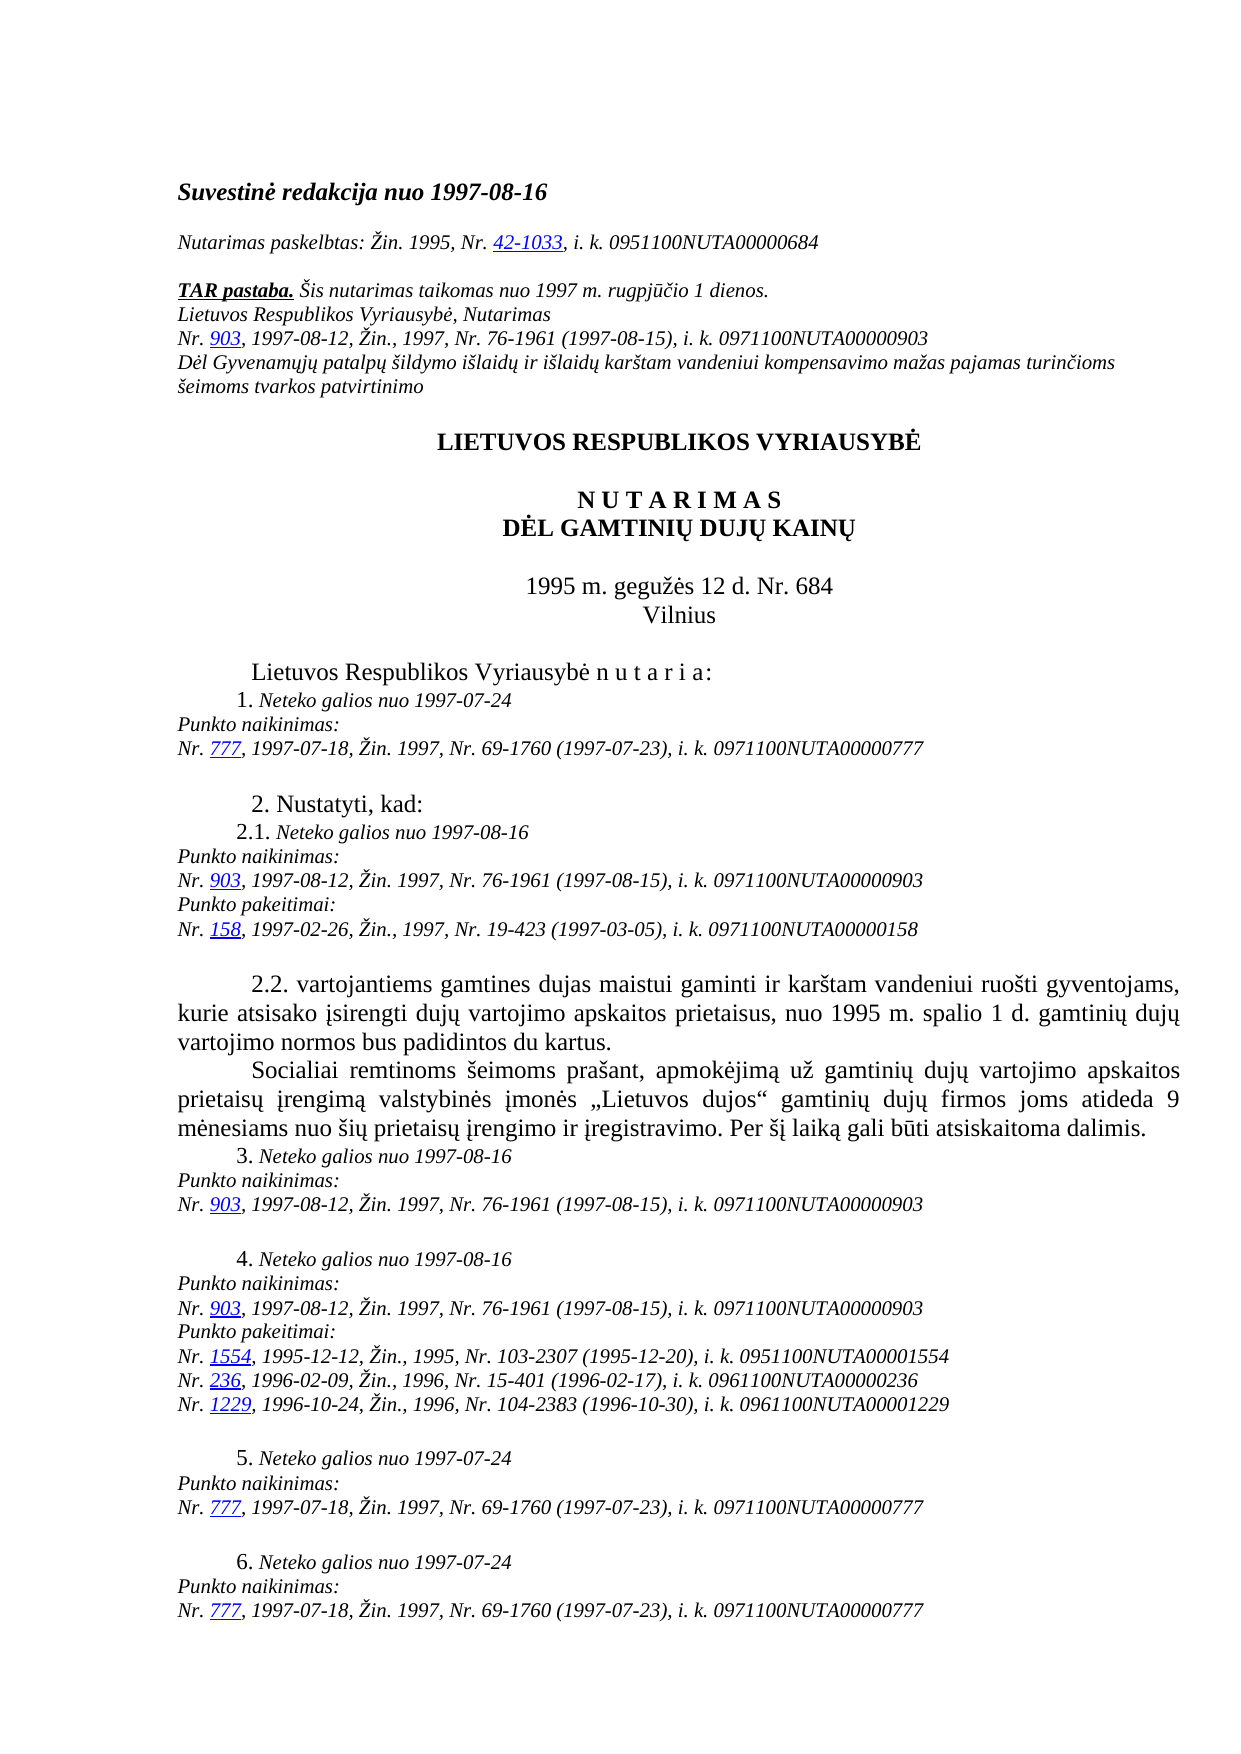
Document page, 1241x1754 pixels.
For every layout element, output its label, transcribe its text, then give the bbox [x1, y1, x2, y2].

text Nr. 158, 1997-02-26, Žin., 1997, Nr. 19-423 (1997-03-05), i. k. 0971100NUTA00000158 [177, 916, 1181, 941]
text 1995 m. gegužės 12 d. Nr. 684 [177, 571, 1181, 600]
text Dėl Gyvenamųjų patalpų šildymo išlaidų ir išlaidų karštam vandeniui kompensavimo mažas pajamas turinčioms šeimoms tvarkos patvirtinimo [177, 350, 1181, 398]
text 2.2. vartojantiems gamtines dujas maistui gaminti ir karštam vandeniui ruošti gyventojams, kurie atsisako įsirengti dujų vartojimo apskaitos prietaisus, nuo 1995 m. spalio 1 d. gamtinių dujų vartojimo normos bus padidintos du kartus. [177, 969, 1181, 1056]
text 3. Neteko galios nuo 1997-08-16 [177, 1142, 1181, 1168]
text Punkto naikinimas: [177, 1271, 1181, 1295]
text Punkto naikinimas: [177, 1574, 1181, 1598]
text 1. Neteko galios nuo 1997-07-24 [177, 686, 1181, 712]
text Nr. 903, 1997-08-12, Žin. 1997, Nr. 76-1961 (1997-08-15), i. k. 0971100NUTA00000903 [177, 1192, 1181, 1216]
text Nr. 777, 1997-07-18, Žin. 1997, Nr. 69-1760 (1997-07-23), i. k. 0971100NUTA00000777 [177, 736, 1181, 760]
text 6. Neteko galios nuo 1997-07-24 [177, 1548, 1181, 1574]
text Nr. 777, 1997-07-18, Žin. 1997, Nr. 69-1760 (1997-07-23), i. k. 0971100NUTA00000777 [177, 1495, 1181, 1519]
text Nutarimas paskelbtas: Žin. 1995, Nr. 42-1033, i. k. 0951100NUTA00000684 [177, 230, 1181, 254]
text DĖL GAMTINIŲ DUJŲ KAINŲ [177, 513, 1181, 542]
text N U T A R I M A S [177, 485, 1181, 513]
text Suvestinė redakcija nuo 1997-08-16 [177, 177, 1181, 206]
text Nr. 1554, 1995-12-12, Žin., 1995, Nr. 103-2307 (1995-12-20), i. k. 0951100NUTA00001554 [177, 1343, 1181, 1368]
text Lietuvos Respublikos Vyriausybė, Nutarimas [177, 302, 1181, 326]
text Punkto pakeitimai: [177, 892, 1181, 916]
text Punkto naikinimas: [177, 1471, 1181, 1495]
text Lietuvos Respublikos Vyriausybė nutaria: [177, 657, 1181, 686]
text 2.1. Neteko galios nuo 1997-08-16 [177, 818, 1181, 844]
text LIETUVOS RESPUBLIKOS VYRIAUSYBĖ [177, 427, 1181, 456]
text Socialiai remtinoms šeimoms prašant, apmokėjimą už gamtinių dujų vartojimo apskaitos prietaisų įrengimą valstybinės įmonės „Lietuvos dujos“ gamtinių dujų firmos joms atideda 9 mėnesiams nuo šių prietaisų įrengimo ir įregistravimo. Per šį laiką gali būti atsiskaitoma dalimis. [177, 1056, 1181, 1142]
text Punkto naikinimas: [177, 844, 1181, 868]
text Nr. 236, 1996-02-09, Žin., 1996, Nr. 15-401 (1996-02-17), i. k. 0961100NUTA00000236 [177, 1368, 1181, 1392]
text 4. Neteko galios nuo 1997-08-16 [177, 1245, 1181, 1271]
text Vilnius [177, 600, 1181, 628]
text Nr. 903, 1997-08-12, Žin., 1997, Nr. 76-1961 (1997-08-15), i. k. 0971100NUTA00000903 [177, 326, 1181, 350]
text TAR pastaba. Šis nutarimas taikomas nuo 1997 m. rugpjūčio 1 dienos. [177, 278, 1181, 302]
text Nr. 1229, 1996-10-24, Žin., 1996, Nr. 104-2383 (1996-10-30), i. k. 0961100NUTA00001229 [177, 1392, 1181, 1416]
text Punkto naikinimas: [177, 712, 1181, 736]
text Nr. 777, 1997-07-18, Žin. 1997, Nr. 69-1760 (1997-07-23), i. k. 0971100NUTA00000777 [177, 1598, 1181, 1622]
text Punkto pakeitimai: [177, 1319, 1181, 1343]
text 2. Nustatyti, kad: [177, 789, 1181, 818]
text Nr. 903, 1997-08-12, Žin. 1997, Nr. 76-1961 (1997-08-15), i. k. 0971100NUTA00000903 [177, 1295, 1181, 1319]
text 5. Neteko galios nuo 1997-07-24 [177, 1444, 1181, 1471]
text Punkto naikinimas: [177, 1168, 1181, 1192]
text Nr. 903, 1997-08-12, Žin. 1997, Nr. 76-1961 (1997-08-15), i. k. 0971100NUTA00000903 [177, 868, 1181, 892]
